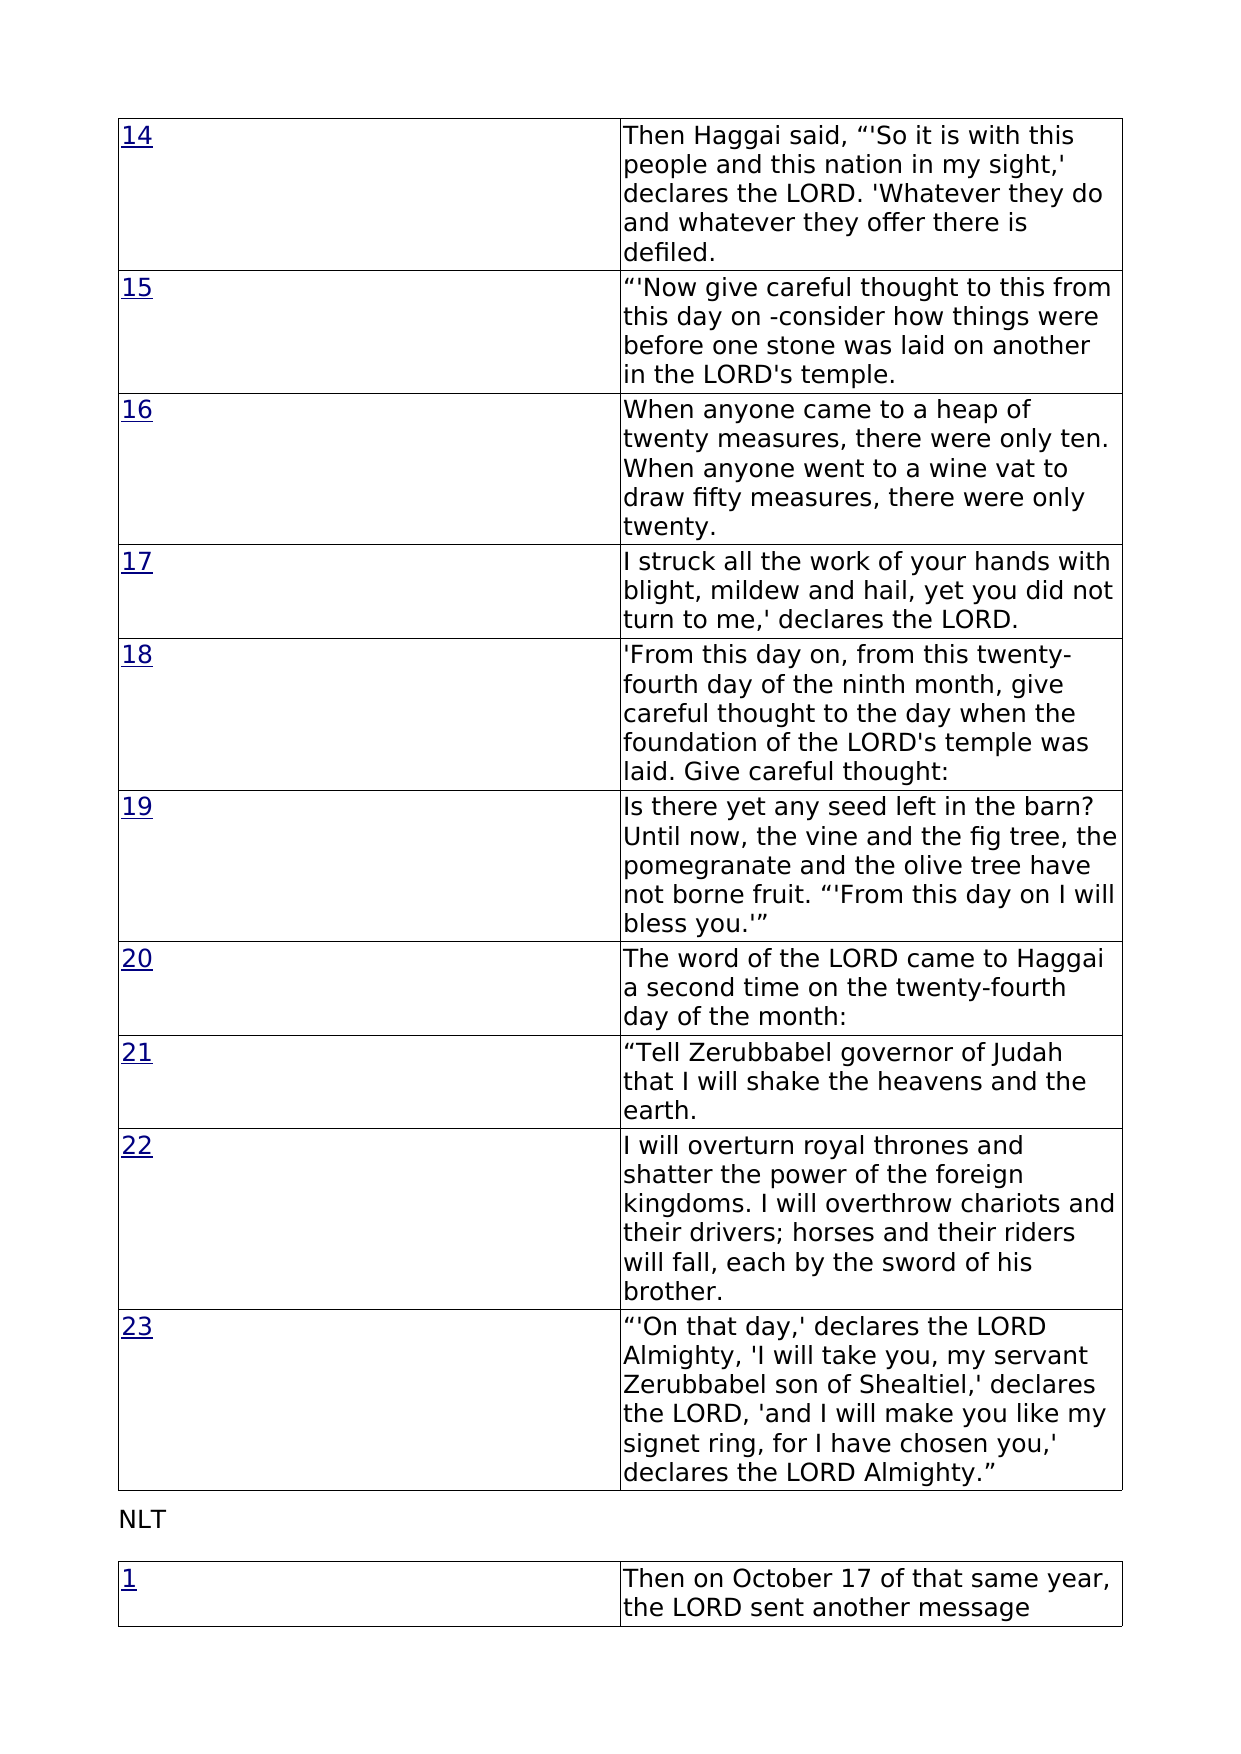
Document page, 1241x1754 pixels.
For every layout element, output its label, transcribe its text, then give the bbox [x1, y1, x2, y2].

table_cell 20 [119, 942, 620, 1035]
table_cell 'From this day on, from this twenty-fourth day of the ninth month, give careful thought to the day when the foundation of the LORD's temple was laid. Give careful thought: [621, 639, 1122, 789]
table_cell I will overturn royal thrones and shatter the power of the foreign kingdoms. I will overthrow chariots and their drivers; horses and their riders will fall, each by the sword of his brother. [621, 1129, 1122, 1309]
table_cell 18 [119, 639, 620, 789]
table_cell Then Haggai said, “'So it is with this people and this nation in my sight,' declares the LORD. 'Whatever they do and whatever they offer there is defiled. [621, 119, 1122, 270]
table_cell 17 [119, 545, 620, 638]
table_cell 19 [119, 791, 620, 941]
table_cell The word of the LORD came to Haggai a second time on the twenty-fourth day of the month: [621, 942, 1122, 1035]
table_cell 22 [119, 1129, 620, 1309]
table_cell “'Now give careful thought to this from this day on -consider how things were before one stone was laid on another in the LORD's temple. [621, 271, 1122, 392]
table_header Then on October 17 of that same year, the LORD sent another message [621, 1562, 1122, 1626]
table_cell I struck all the work of your hands with blight, mildew and hail, yet you did not turn to me,' declares the LORD. [621, 545, 1122, 638]
table_cell 16 [119, 394, 620, 544]
table_cell 14 [119, 119, 620, 270]
table_cell “'On that day,' declares the LORD Almighty, 'I will take you, my servant Zerubbabel son of Shealtiel,' declares the LORD, 'and I will make you like my signet ring, for I have chosen you,' declares the LORD Almighty.” [621, 1310, 1122, 1490]
table_cell 15 [119, 271, 620, 392]
table_cell Is there yet any seed left in the barn? Until now, the vine and the fig tree, the pomegranate and the olive tree have not borne fruit. “'From this day on I will bless you.'” [621, 791, 1122, 941]
text NLT [118, 1505, 1122, 1534]
table_cell 23 [119, 1310, 620, 1490]
table_cell 21 [119, 1036, 620, 1128]
table_header 1 [119, 1562, 620, 1626]
table_cell “Tell Zerubbabel governor of Judah that I will shake the heavens and the earth. [621, 1036, 1122, 1128]
table_cell When anyone came to a heap of twenty measures, there were only ten. When anyone went to a wine vat to draw fifty measures, there were only twenty. [621, 394, 1122, 544]
